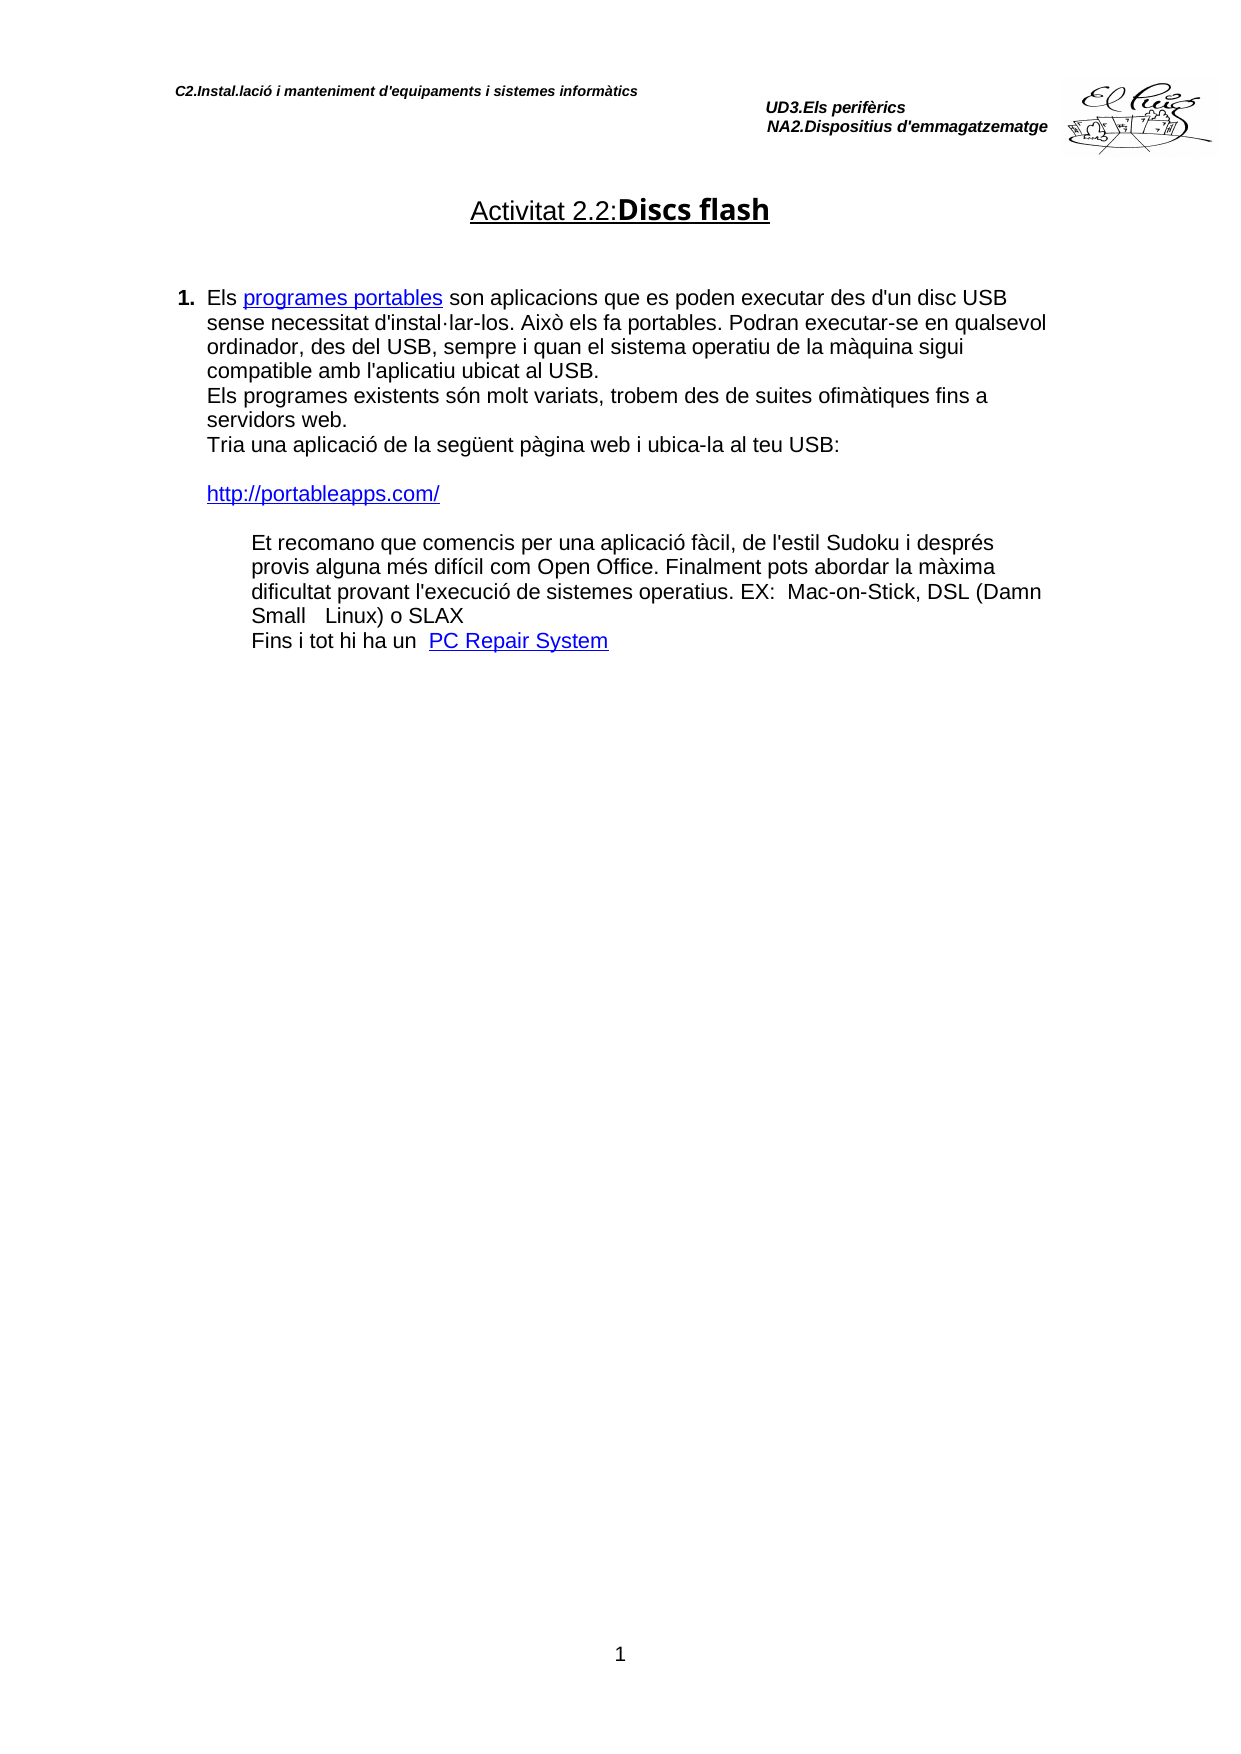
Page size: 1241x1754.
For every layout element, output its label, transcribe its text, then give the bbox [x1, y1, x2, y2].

text provis alguna més difícil com Open Office. Finalment pots abordar la màxima dificultat provant l'execució de sistemes operatius. EX: Mac-on-Stick, DSL (Damn Small Linux) o SLAX [177, 555, 1063, 628]
list Els programes existents són molt variats, trobem des de suites ofimàtiques fins a servidors web. [177, 383, 1063, 432]
list http://portableapps.com/ [177, 481, 1063, 506]
list Els programes portables son aplicacions que es poden executar des d'un disc USB sense necessitat d'instal·lar-los. Això els fa portables. Podran executar-se en qualsevol ordinador, des del USB, sempre i quan el sistema operatiu de la màquina sigui compatible amb l'aplicatiu ubicat al USB. [177, 286, 1063, 383]
picture [1062, 75, 1218, 158]
list Tria una aplicació de la següent pàgina web i ubica-la al teu USB: [177, 432, 1063, 457]
text Et recomano que comencis per una aplicació fàcil, de l'estil Sudoku i després [177, 530, 1063, 555]
title Activitat 2.2:Discs flash [177, 189, 1063, 229]
text Fins i tot hi ha un PC Repair System [177, 628, 1063, 653]
